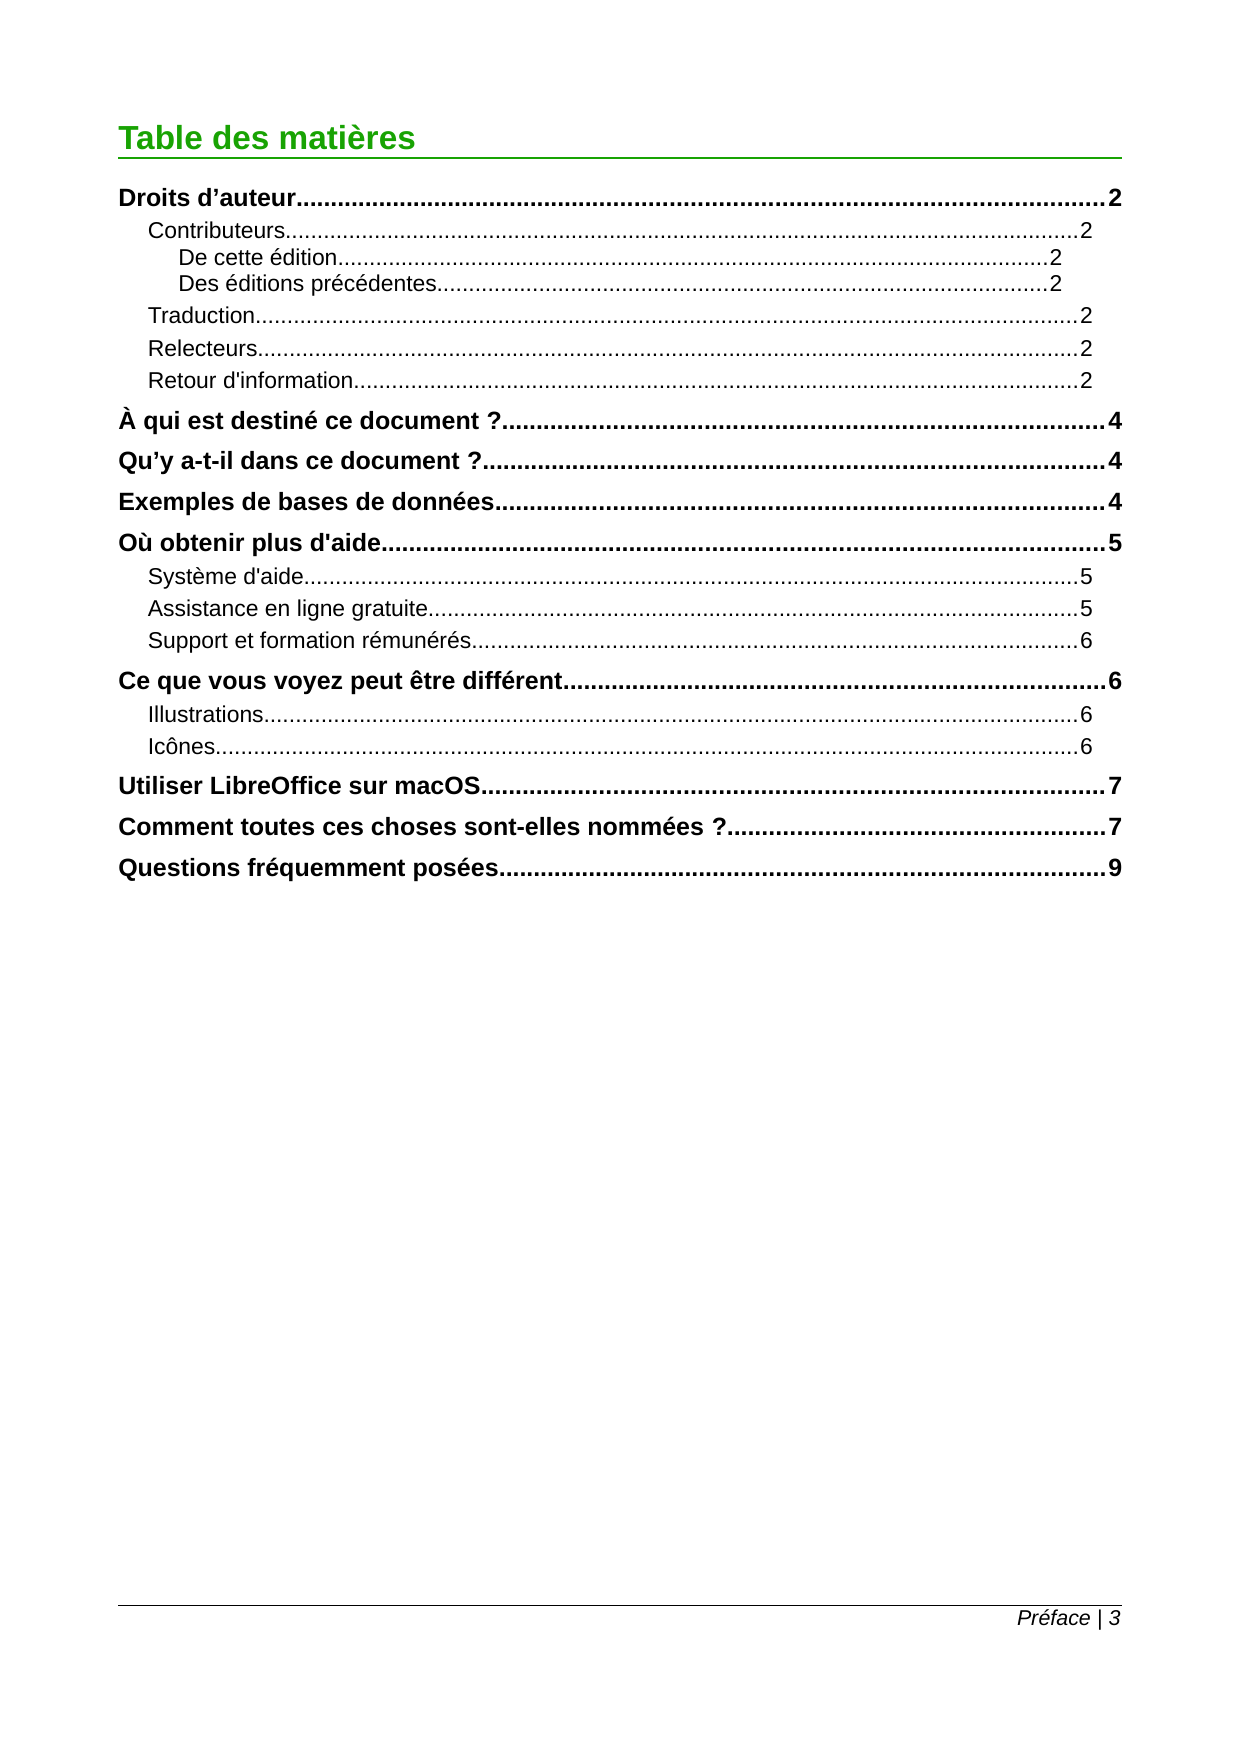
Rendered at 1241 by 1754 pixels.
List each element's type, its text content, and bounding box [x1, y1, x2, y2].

text Ce que vous voyez peut être différent 6 [118, 666, 1122, 694]
text Système d'aide 5 [148, 563, 1122, 589]
text Comment toutes ces choses sont-elles nommées ? 7 [118, 812, 1122, 841]
text Où obtenir plus d'aide 5 [118, 528, 1122, 557]
text À qui est destiné ce document ? 4 [118, 406, 1122, 434]
text Utiliser LibreOffice sur macOS 7 [118, 771, 1122, 800]
text Traduction 2 [148, 302, 1122, 329]
text Retour d'information 2 [148, 367, 1122, 394]
text Contributeurs 2 [148, 217, 1122, 244]
text Qu’y a-t-il dans ce document ? 4 [118, 446, 1122, 475]
text Support et formation rémunérés 6 [148, 627, 1122, 654]
text Icônes 6 [148, 733, 1122, 759]
text Relecteurs 2 [148, 335, 1122, 361]
text Illustrations 6 [148, 701, 1122, 727]
text Assistance en ligne gratuite 5 [148, 595, 1122, 621]
subtitle Table des matières [118, 118, 1122, 157]
text Exemples de bases de données 4 [118, 487, 1122, 516]
text De cette édition 2 [178, 244, 1122, 270]
text Questions fréquemment posées 9 [118, 853, 1122, 881]
text Droits d’auteur 2 [118, 183, 1122, 211]
text Des éditions précédentes 2 [178, 270, 1122, 296]
